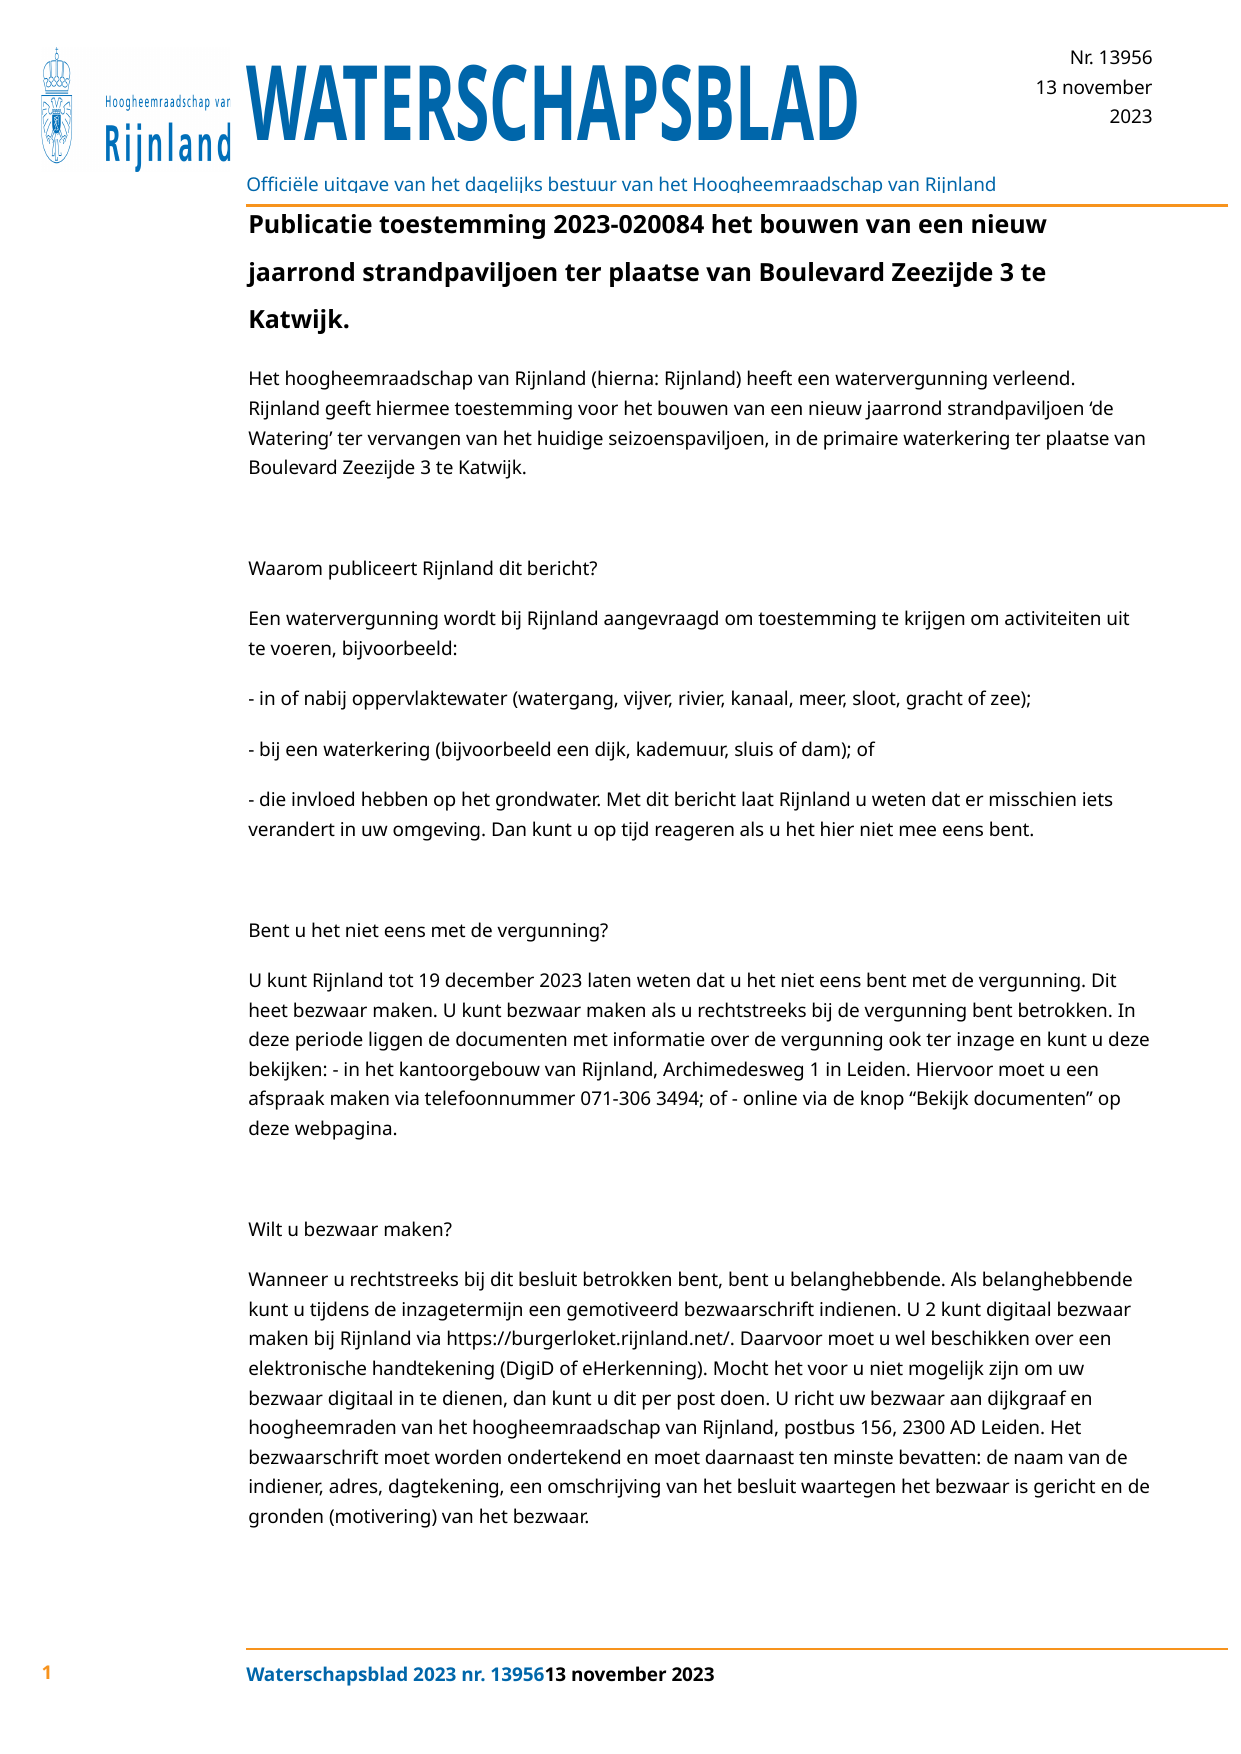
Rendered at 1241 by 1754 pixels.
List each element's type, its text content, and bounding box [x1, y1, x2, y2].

text Publicatie toestemming 2023-020084 het bouwen van een nieuw jaarrond strandpaviljoen ter plaatse van Boulevard Zeezijde 3 te Katwijk. [248, 207, 1152, 336]
text Wilt u bezwaar maken? [248, 1216, 1152, 1242]
text Bent u het niet eens met de vergunning? [248, 917, 1152, 942]
text U kunt Rijnland tot 19 december 2023 laten weten dat u het niet eens bent met de vergunning. Dit heet bezwaar maken. U kunt bezwaar maken als u rechtstreeks bij de vergunning bent betrokken. In deze periode liggen de documenten met informatie over de vergunning ook ter inzage en kunt u deze bekijken: - in het kantoorgebouw van Rijnland, Archimedesweg 1 in Leiden. Hiervoor moet u een afspraak maken via telefoonnummer 071-306 3494; of - online via de knop “Bekijk documenten” op deze webpagina. [248, 967, 1152, 1141]
text - bij een waterkering (bijvoorbeeld een dijk, kademuur, sluis of dam); of [248, 736, 1152, 762]
text Het hoogheemraadschap van Rijnland (hierna: Rijnland) heeft een watervergunning verleend. Rijnland geeft hiermee toestemming voor het bouwen van een nieuw jaarrond strandpaviljoen ‘de Watering’ ter vervangen van het huidige seizoenspaviljoen, in de primaire waterkering ter plaatse van Boulevard Zeezijde 3 te Katwijk. [248, 366, 1152, 480]
text Waarom publiceert Rijnland dit bericht? [248, 555, 1152, 581]
text - die invloed hebben op het grondwater. Met dit bericht laat Rijnland u weten dat er misschien iets verandert in uw omgeving. Dan kunt u op tijd reageren als u het hier niet mee eens bent. [248, 786, 1152, 842]
text - in of nabij oppervlaktewater (watergang, vijver, rivier, kanaal, meer, sloot, gracht of zee); [248, 686, 1152, 711]
text Wanneer u rechtstreeks bij dit besluit betrokken bent, bent u belanghebbende. Als belanghebbende kunt u tijdens de inzagetermijn een gemotiveerd bezwaarschrift indienen. U 2 kunt digitaal bezwaar maken bij Rijnland via https://burgerloket.rijnland.net/. Daarvoor moet u wel beschikken over een elektronische handtekening (DigiD of eHerkenning). Mocht het voor u niet mogelijk zijn om uw bezwaar digitaal in te dienen, dan kunt u dit per post doen. U richt uw bezwaar aan dijkgraaf en hoogheemraden van het hoogheemraadschap van Rijnland, postbus 156, 2300 AD Leiden. Het bezwaarschrift moet worden ondertekend en moet daarnaast ten minste bevatten: de naam van de indiener, adres, dagtekening, een omschrijving van het besluit waartegen het bezwaar is gericht en de gronden (motivering) van het bezwaar. [248, 1266, 1152, 1529]
text Een watervergunning wordt bij Rijnland aangevraagd om toestemming te krijgen om activiteiten uit te voeren, bijvoorbeeld: [248, 606, 1152, 661]
picture [41, 47, 231, 172]
